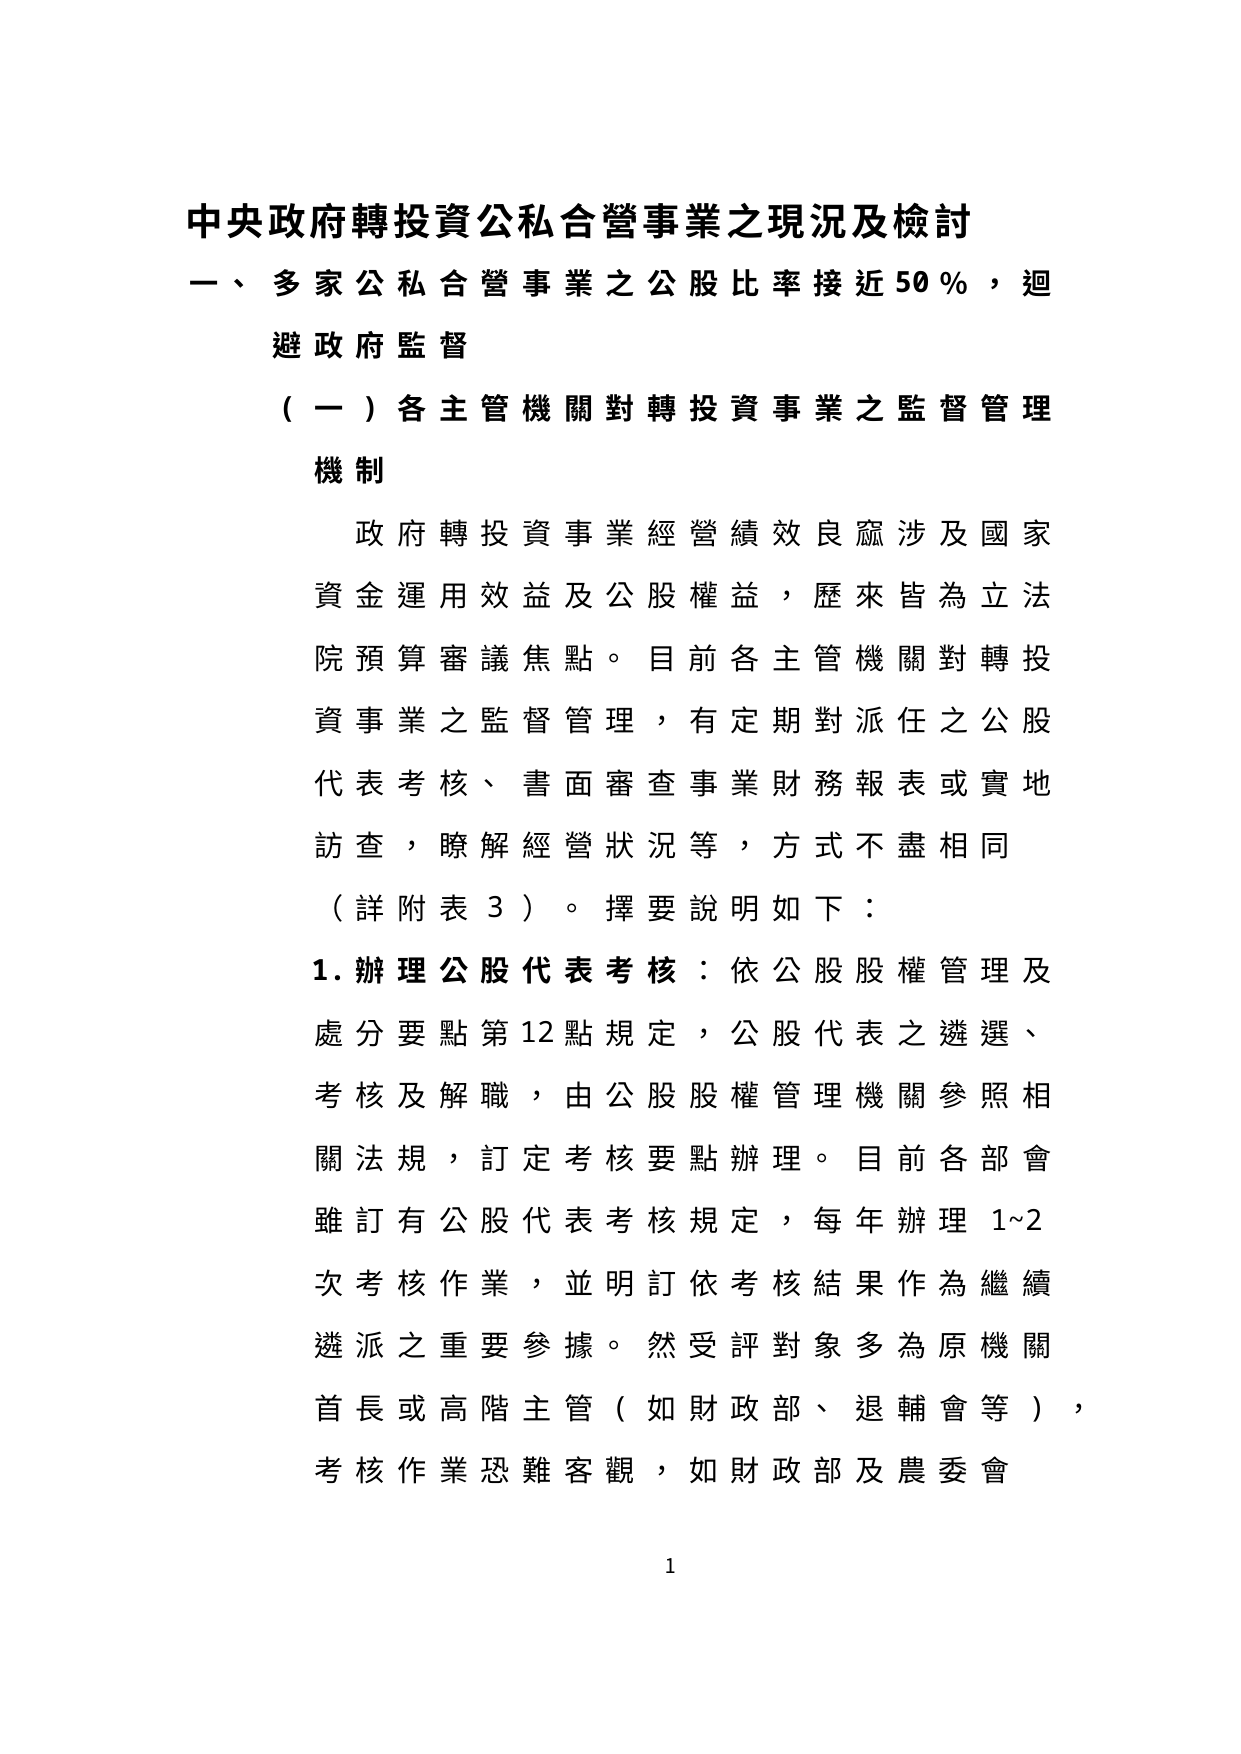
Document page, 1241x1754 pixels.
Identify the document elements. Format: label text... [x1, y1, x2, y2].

text 中央政府轉投資公私合營事業之現況及檢討 [183, 177, 1058, 240]
text (一)各主管機關對轉投資事業之監督管理機制 [242, 365, 1058, 490]
text 1.辦理公股代表考核：依公股股權管理及處分要點第12點規定，公股代表之遴選、考核及解職，由公股股權管理機關參照相關法規，訂定考核要點辦理。目前各部會雖訂有公股代表考核規定，每年辦理1~2次考核作業，並明訂依考核結果作為繼續遴派之重要參據。然受評對象多為原機關首長或高階主管(如財政部、退輔會等)，考核作業恐難客觀，如財政部及農委會104年度評核公股代表結果均評為「適任」；退輔會對投資事業27名副總經理以上主管考核，亦僅有1名低於「適任」之80分，檢視所訂「國軍退除役官兵輔導委員會投資事業機構年終績效考評實施要點」，事業經營績效為重要考評項目，104年度該會轉投資事業計有4家發生虧損，其中歐欣環保公司及達榮環保公司等2家已連續虧損多年，投資成本遠低於持股淨值，惟公股代表卻連年評核為「適任」，考核作業顯留於形式。 [271, 927, 1058, 1490]
text 一、多家公私合營事業之公股比率接近50％，迴避政府監督 [183, 240, 1058, 365]
text 政府轉投資事業經營績效良窳涉及國家資金運用效益及公股權益，歷來皆為立法院預算審議焦點。目前各主管機關對轉投資事業之監督管理，有定期對派任之公股代表考核、書面審查事業財務報表或實地訪查，瞭解經營狀況等，方式不盡相同（詳附表3）。擇要說明如下： [271, 490, 1058, 927]
